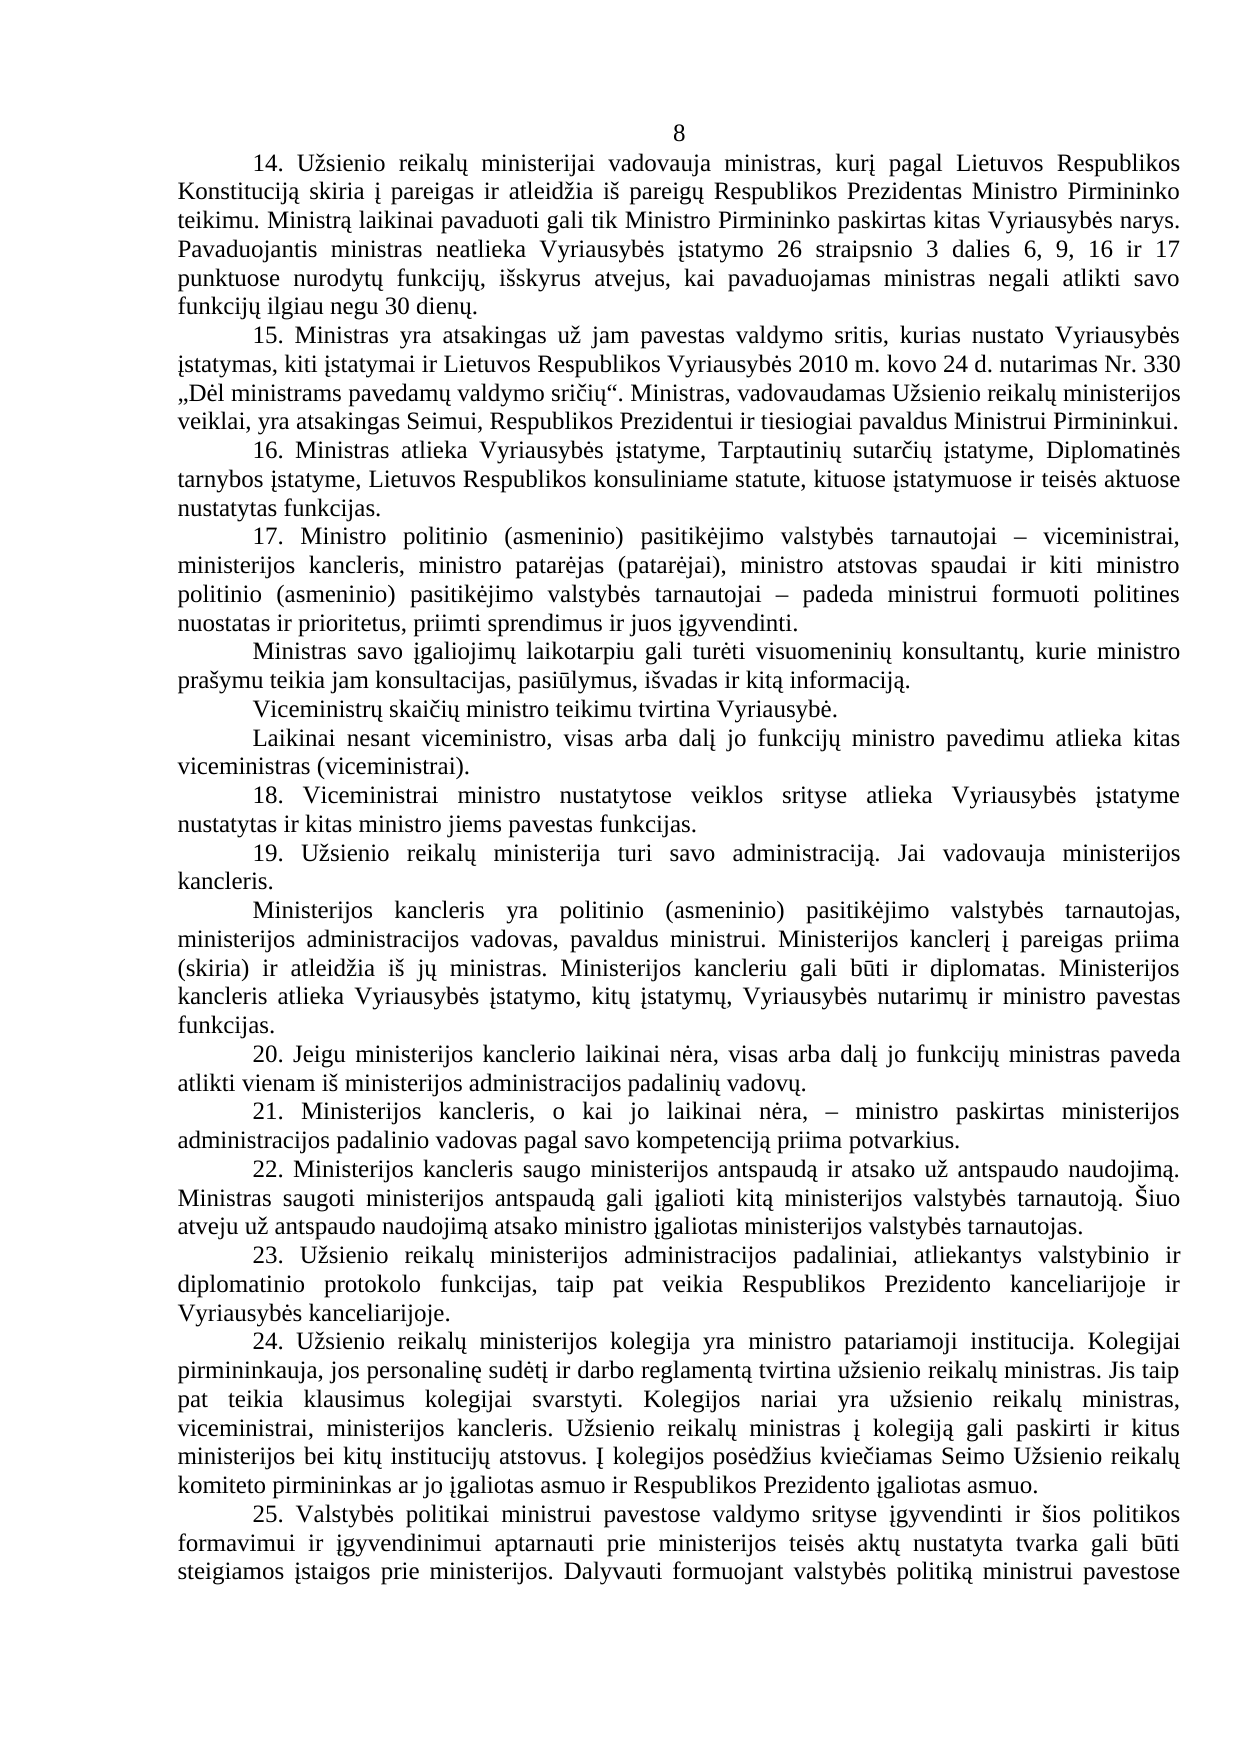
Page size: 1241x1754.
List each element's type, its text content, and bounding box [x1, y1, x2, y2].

text 14. Užsienio reikalų ministerijai vadovauja ministras, kurį pagal Lietuvos Respublikos Konstituciją skiria į pareigas ir atleidžia iš pareigų Respublikos Prezidentas Ministro Pirmininko teikimu. Ministrą laikinai pavaduoti gali tik Ministro Pirmininko paskirtas kitas Vyriausybės narys. Pavaduojantis ministras neatlieka Vyriausybės įstatymo 26 straipsnio 3 dalies 6, 9, 16 ir 17 punktuose nurodytų funkcijų, išskyrus atvejus, kai pavaduojamas ministras negali atlikti savo funkcijų ilgiau negu 30 dienų. [177, 148, 1181, 320]
text 21. Ministerijos kancleris, o kai jo laikinai nėra, – ministro paskirtas ministerijos administracijos padalinio vadovas pagal savo kompetenciją priima potvarkius. [177, 1096, 1181, 1154]
text 20. Jeigu ministerijos kanclerio laikinai nėra, visas arba dalį jo funkcijų ministras paveda atlikti vienam iš ministerijos administracijos padalinių vadovų. [177, 1039, 1181, 1096]
text 23. Užsienio reikalų ministerijos administracijos padaliniai, atliekantys valstybinio ir diplomatinio protokolo funkcijas, taip pat veikia Respublikos Prezidento kanceliarijoje ir Vyriausybės kanceliarijoje. [177, 1240, 1181, 1326]
text 16. Ministras atlieka Vyriausybės įstatyme, Tarptautinių sutarčių įstatyme, Diplomatinės tarnybos įstatyme, Lietuvos Respublikos konsuliniame statute, kituose įstatymuose ir teisės aktuose nustatytas funkcijas. [177, 435, 1181, 521]
text 24. Užsienio reikalų ministerijos kolegija yra ministro patariamoji institucija. Kolegijai pirmininkauja, jos personalinę sudėtį ir darbo reglamentą tvirtina užsienio reikalų ministras. Jis taip pat teikia klausimus kolegijai svarstyti. Kolegijos nariai yra užsienio reikalų ministras, viceministrai, ministerijos kancleris. Užsienio reikalų ministras į kolegiją gali paskirti ir kitus ministerijos bei kitų institucijų atstovus. Į kolegijos posėdžius kviečiamas Seimo Užsienio reikalų komiteto pirmininkas ar jo įgaliotas asmuo ir Respublikos Prezidento įgaliotas asmuo. [177, 1326, 1181, 1499]
text Viceministrų skaičių ministro teikimu tvirtina Vyriausybė. [177, 694, 1181, 723]
text 25. Valstybės politikai ministrui pavestose valdymo srityse įgyvendinti ir šios politikos formavimui ir įgyvendinimui aptarnauti prie ministerijos teisės aktų nustatyta tvarka gali būti steigiamos įstaigos prie ministerijos. Dalyvauti formuojant valstybės politiką ministrui pavestose [177, 1499, 1181, 1585]
text 15. Ministras yra atsakingas už jam pavestas valdymo sritis, kurias nustato Vyriausybės įstatymas, kiti įstatymai ir Lietuvos Respublikos Vyriausybės 2010 m. kovo 24 d. nutarimas Nr. 330 „Dėl ministrams pavedamų valdymo sričių“. Ministras, vadovaudamas Užsienio reikalų ministerijos veiklai, yra atsakingas Seimui, Respublikos Prezidentui ir tiesiogiai pavaldus Ministrui Pirmininkui. [177, 320, 1181, 435]
text Ministras savo įgaliojimų laikotarpiu gali turėti visuomeninių konsultantų, kurie ministro prašymu teikia jam konsultacijas, pasiūlymus, išvadas ir kitą informaciją. [177, 636, 1181, 694]
text Ministerijos kancleris yra politinio (asmeninio) pasitikėjimo valstybės tarnautojas, ministerijos administracijos vadovas, pavaldus ministrui. Ministerijos kanclerį į pareigas priima (skiria) ir atleidžia iš jų ministras. Ministerijos kancleriu gali būti ir diplomatas. Ministerijos kancleris atlieka Vyriausybės įstatymo, kitų įstatymų, Vyriausybės nutarimų ir ministro pavestas funkcijas. [177, 895, 1181, 1039]
text 19. Užsienio reikalų ministerija turi savo administraciją. Jai vadovauja ministerijos kancleris. [177, 838, 1181, 895]
text Laikinai nesant viceministro, visas arba dalį jo funkcijų ministro pavedimu atlieka kitas viceministras (viceministrai). [177, 723, 1181, 780]
text 22. Ministerijos kancleris saugo ministerijos antspaudą ir atsako už antspaudo naudojimą. Ministras saugoti ministerijos antspaudą gali įgalioti kitą ministerijos valstybės tarnautoją. Šiuo atveju už antspaudo naudojimą atsako ministro įgaliotas ministerijos valstybės tarnautojas. [177, 1154, 1181, 1240]
text 18. Viceministrai ministro nustatytose veiklos srityse atlieka Vyriausybės įstatyme nustatytas ir kitas ministro jiems pavestas funkcijas. [177, 780, 1181, 838]
text 17. Ministro politinio (asmeninio) pasitikėjimo valstybės tarnautojai – viceministrai, ministerijos kancleris, ministro patarėjas (patarėjai), ministro atstovas spaudai ir kiti ministro politinio (asmeninio) pasitikėjimo valstybės tarnautojai – padeda ministrui formuoti politines nuostatas ir prioritetus, priimti sprendimus ir juos įgyvendinti. [177, 521, 1181, 636]
